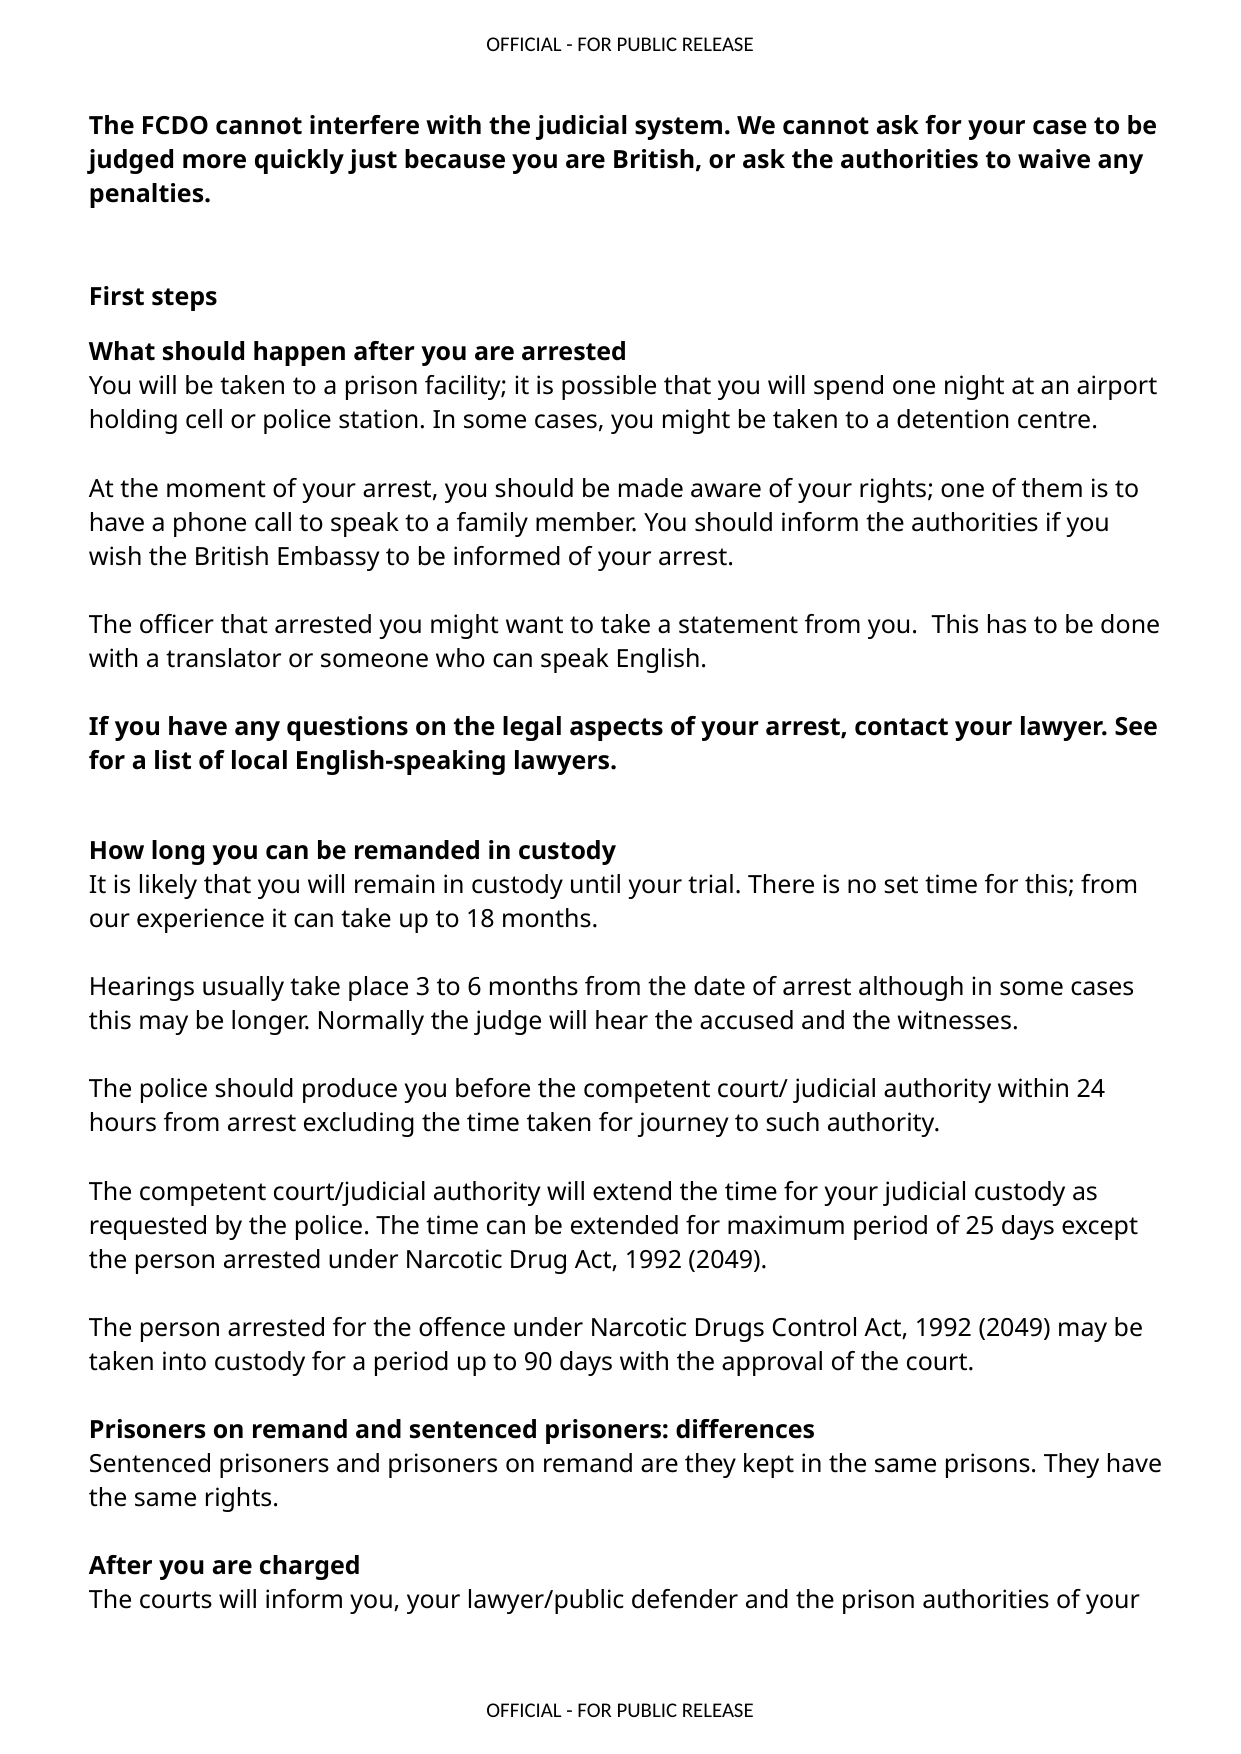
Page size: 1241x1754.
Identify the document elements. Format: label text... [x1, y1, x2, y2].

text The FCDO cannot interfere with the judicial system. We cannot ask for your case to be judged more quickly just because you are British, or ask the authorities to waive any penalties. [89, 108, 1167, 278]
text How long you can be remanded in custody It is likely that you will remain in custody until your trial. There is no set time for this; from our experience it can take up to 18 months. [89, 833, 1167, 969]
text At the moment of your arrest, you should be made aware of your rights; one of them is to have a phone call to speak to a family member. You should inform the authorities if you wish the British Embassy to be informed of your arrest. [89, 470, 1167, 606]
text What should happen after you are arrested You will be taken to a prison facility; it is possible that you will spend one night at an airport holding cell or police station. In some cases, you might be taken to a detention centre. [89, 334, 1167, 470]
text If you have any questions on the legal aspects of your arrest, contact your lawyer. See for a list of local English-speaking lawyers. [89, 709, 1167, 777]
text First steps [89, 278, 1167, 312]
text After you are charged The courts will inform you, your lawyer/public defender and the prison authorities of your [89, 1548, 1167, 1616]
text The police should produce you before the competent court/ judicial authority within 24 hours from arrest excluding the time taken for journey to such authority. [89, 1071, 1167, 1173]
text Hearings usually take place 3 to 6 months from the date of arrest although in some cases this may be longer. Normally the judge will hear the accused and the witnesses. [89, 969, 1167, 1071]
text The person arrested for the offence under Narcotic Drugs Control Act, 1992 (2049) may be taken into custody for a period up to 90 days with the approval of the court. [89, 1309, 1167, 1412]
text The officer that arrested you might want to take a statement from you. This has to be done with a translator or someone who can speak English. [89, 606, 1167, 709]
text The competent court/judicial authority will extend the time for your judicial custody as requested by the police. The time can be extended for maximum period of 25 days except the person arrested under Narcotic Drug Act, 1992 (2049). [89, 1173, 1167, 1309]
text Prisoners on remand and sentenced prisoners: differences Sentenced prisoners and prisoners on remand are they kept in the same prisons. They have the same rights. [89, 1412, 1167, 1548]
